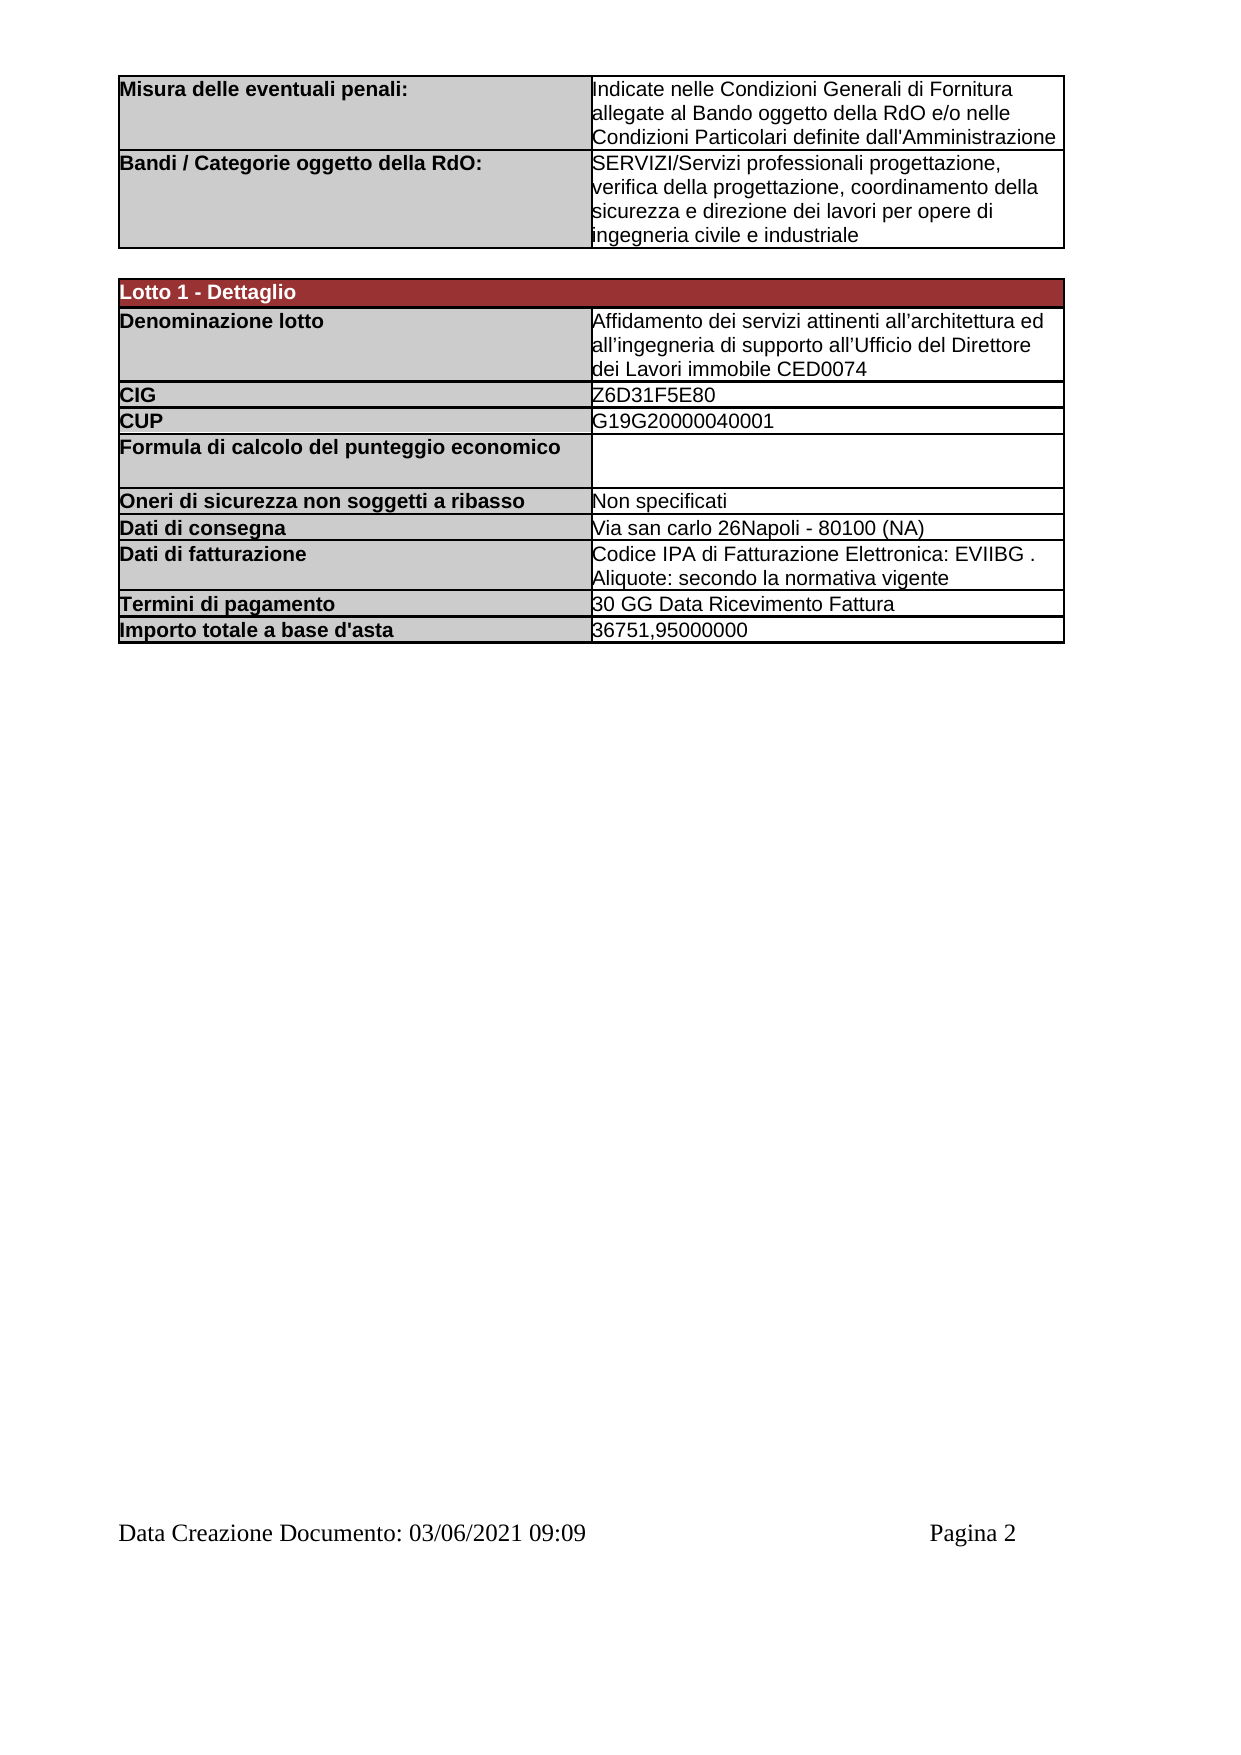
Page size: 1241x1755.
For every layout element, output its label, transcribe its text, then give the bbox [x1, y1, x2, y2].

table_cell CUP [120, 409, 591, 432]
table_cell Dati di fatturazione [120, 541, 591, 589]
table_cell 36751,95000000 [593, 618, 1063, 641]
table_cell Oneri di sicurezza non soggetti a ribasso [120, 489, 591, 513]
table_cell Misura delle eventuali penali: [120, 77, 591, 149]
table_cell Indicate nelle Condizioni Generali di Fornitura allegate al Bando oggetto della RdO e/o nelle Condizioni Particolari definite dall'Amministrazione [593, 77, 1063, 149]
table_cell Bandi / Categorie oggetto della RdO: [120, 151, 591, 247]
table_cell Dati di consegna [120, 515, 591, 539]
table_cell Formula di calcolo del punteggio economico [120, 435, 591, 487]
table_cell Via san carlo 26Napoli - 80100 (NA) [593, 515, 1063, 539]
table_cell 30 GG Data Ricevimento Fattura [593, 591, 1063, 615]
table_cell [593, 435, 1063, 487]
table_cell SERVIZI/Servizi professionali progettazione, verifica della progettazione, coordinamento della sicurezza e direzione dei lavori per opere di ingegneria civile e industriale [593, 151, 1063, 247]
table_cell Termini di pagamento [120, 591, 591, 615]
table_cell G19G20000040001 [593, 409, 1063, 432]
table_cell Affidamento dei servizi attinenti all’architettura ed all’ingegneria di supporto all’Ufficio del Direttore dei Lavori immobile CED0074 [593, 309, 1063, 380]
table_header Lotto 1 - Dettaglio [120, 280, 1063, 306]
table_cell Z6D31F5E80 [593, 383, 1063, 406]
table_cell Denominazione lotto [120, 309, 591, 380]
table_cell Importo totale a base d'asta [120, 618, 591, 641]
table_cell Non specificati [593, 489, 1063, 513]
table_cell Codice IPA di Fatturazione Elettronica: EVIIBG . Aliquote: secondo la normativa vigente [593, 541, 1063, 589]
table_cell CIG [120, 383, 591, 406]
